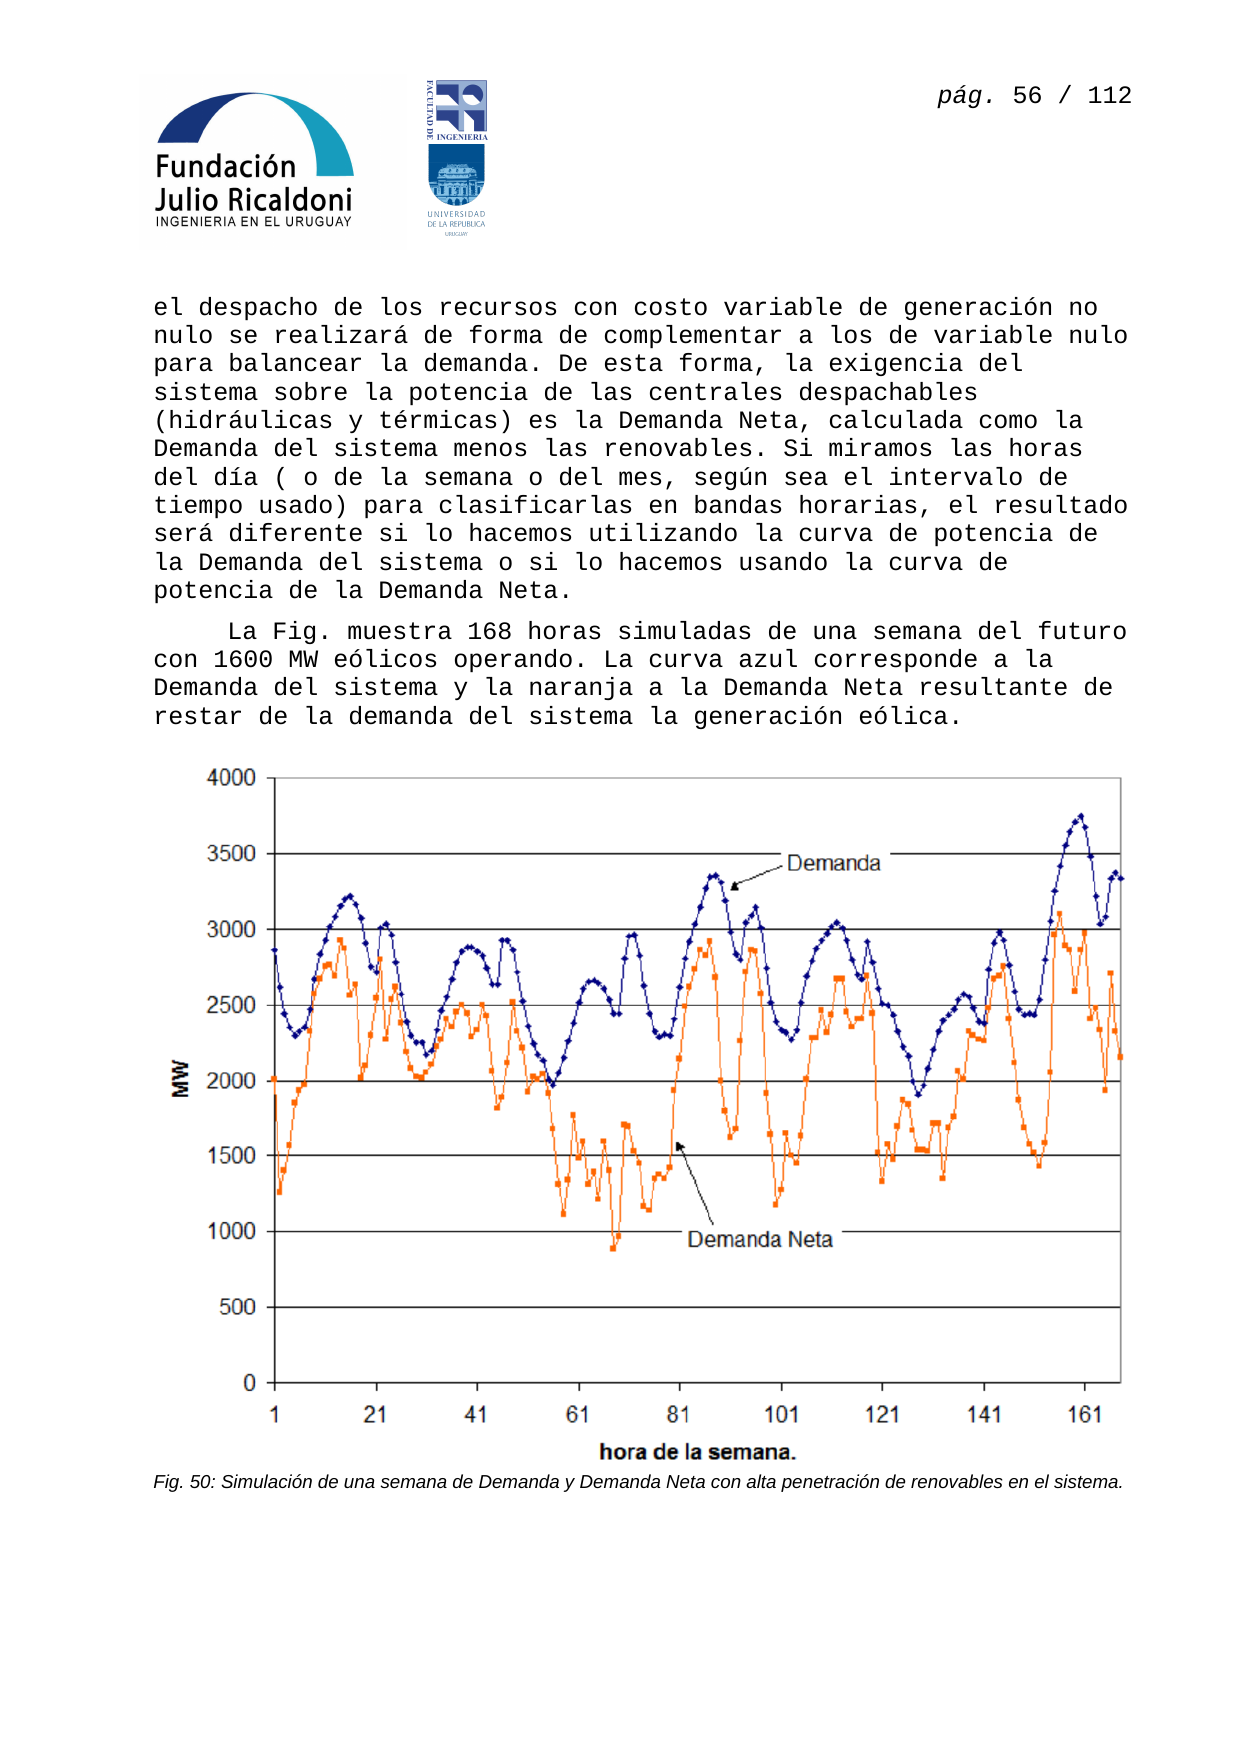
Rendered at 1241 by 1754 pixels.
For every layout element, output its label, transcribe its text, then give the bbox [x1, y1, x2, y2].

picture [427, 80, 488, 140]
text el despacho de los recursos con costo variable de generación no nulo se realizará de forma de complementar a los de variable nulo para balancear la demanda. De esta forma, la exigencia del sistema sobre la potencia de las centrales despachables (hidráulicas y térmicas) es la Demanda Neta, calculada como la Demanda del sistema menos las renovables. Si miramos las horas del día ( o de la semana o del mes, según sea el intervalo de tiempo usado) para clasificarlas en bandas horarias, el resultado será diferente si lo hacemos utilizando la curva de potencia de la Demanda del sistema o si lo hacemos usando la curva de potencia de la Demanda Neta. [153, 294, 1139, 606]
picture [153, 756, 1139, 1471]
text La Fig. muestra 168 horas simuladas de una semana del futuro con 1600 MW eólicos operando. La curva azul corresponde a la Demanda del sistema y la naranja a la Demanda Neta resultante de restar de la demanda del sistema la generación eólica. [153, 618, 1139, 732]
text Fig. 50: Simulación de una semana de Demanda y Demanda Neta con alta penetración de renovables en el sistema. [153, 1471, 1139, 1492]
picture [139, 74, 407, 250]
picture [428, 144, 485, 236]
